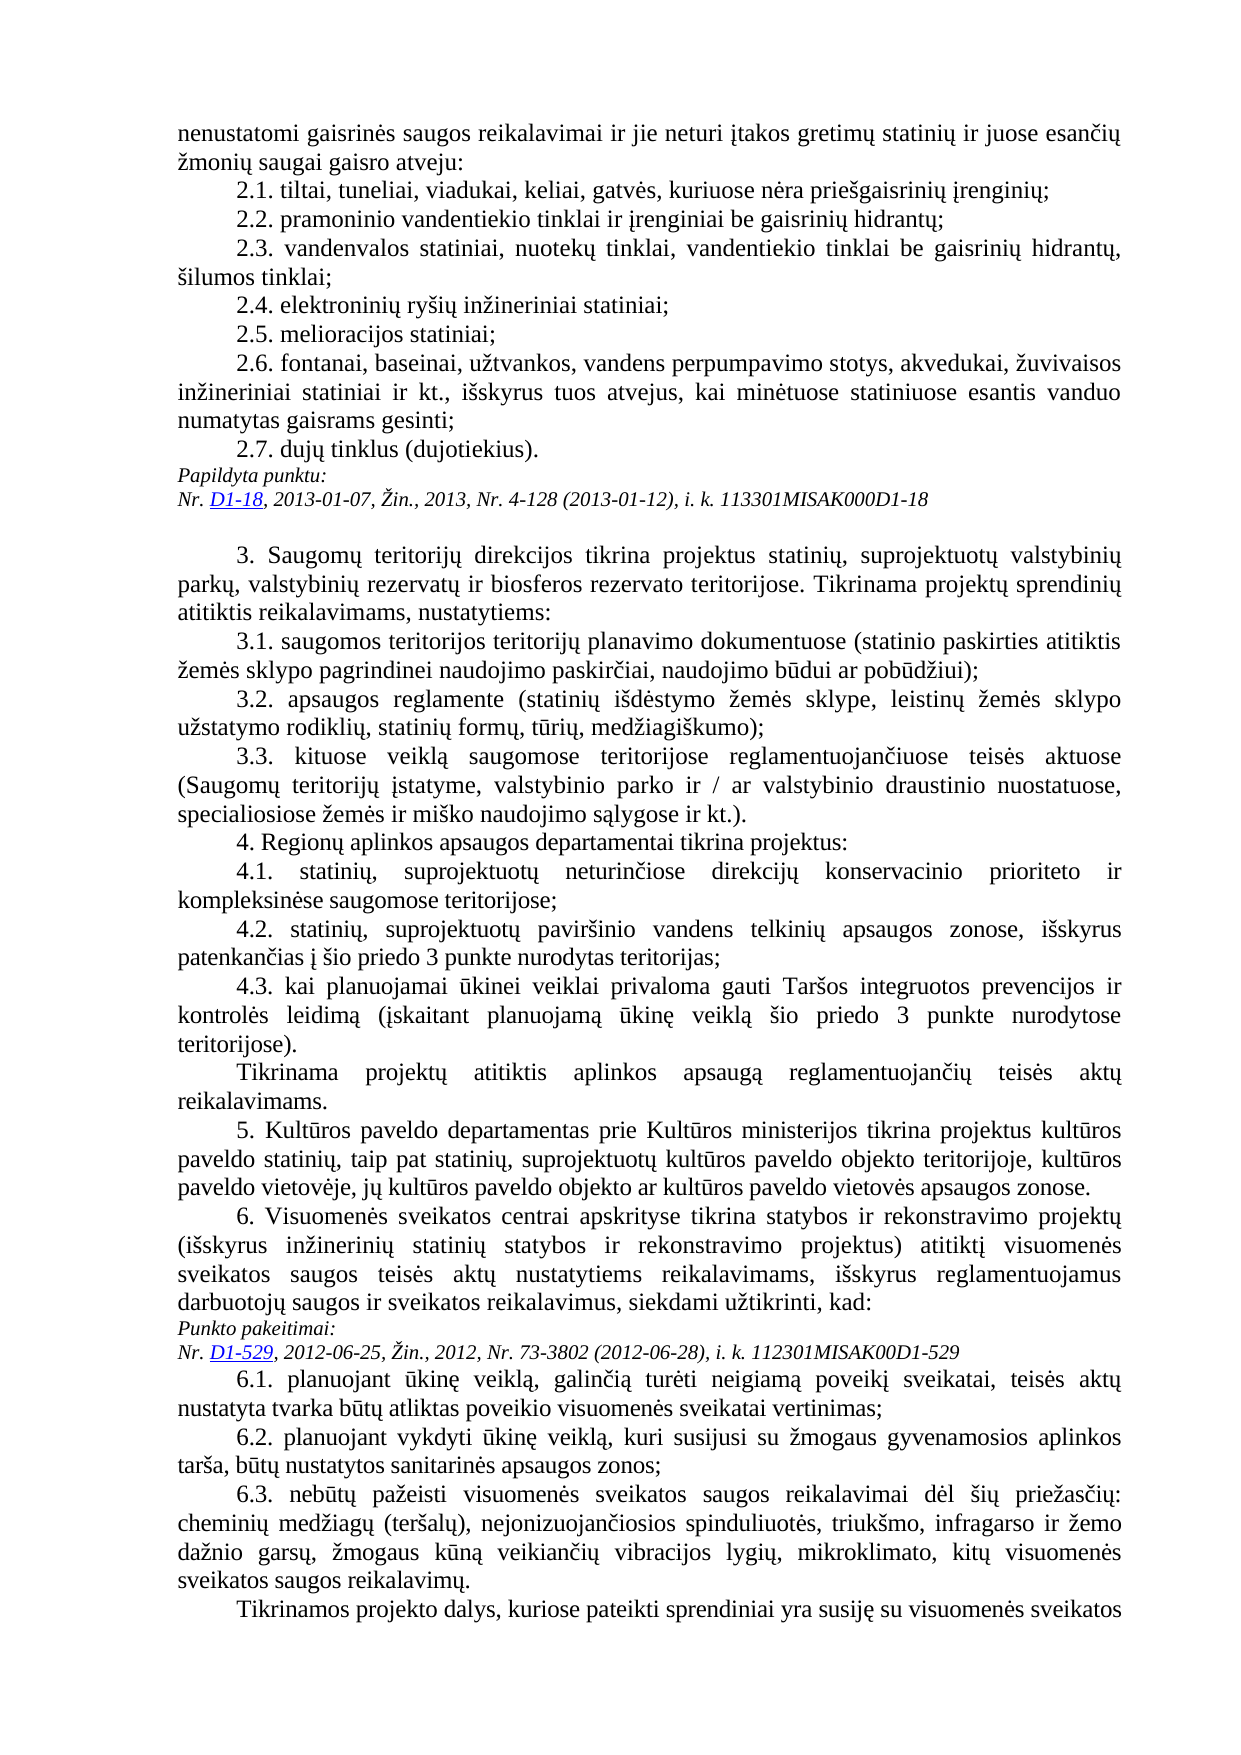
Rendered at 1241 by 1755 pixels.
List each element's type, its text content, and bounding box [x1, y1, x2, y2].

text 2.4. elektroninių ryšių inžineriniai statiniai; [177, 291, 1122, 319]
text 6.2. planuojant vykdyti ūkinę veiklą, kuri susijusi su žmogaus gyvenamosios aplinkos tarša, būtų nustatytos sanitarinės apsaugos zonos; [177, 1422, 1122, 1479]
text nenustatomi gaisrinės saugos reikalavimai ir jie neturi įtakos gretimų statinių ir juose esančių žmonių saugai gaisro atveju: [177, 118, 1122, 176]
text Papildyta punktu: [177, 463, 1122, 487]
text 2.7. dujų tinklus (dujotiekius). [177, 434, 1122, 463]
text Tikrinama projektų atitiktis aplinkos apsaugą reglamentuojančių teisės aktų reikalavimams. [177, 1057, 1122, 1115]
text 3.3. kituose veiklą saugomose teritorijose reglamentuojančiuose teisės aktuose (Saugomų teritorijų įstatyme, valstybinio parko ir / ar valstybinio draustinio nuostatuose, specialiosiose žemės ir miško naudojimo sąlygose ir kt.). [177, 741, 1122, 827]
text Nr. D1-18, 2013-01-07, Žin., 2013, Nr. 4-128 (2013-01-12), i. k. 113301MISAK000D1-18 [177, 487, 1122, 511]
text 4. Regionų aplinkos apsaugos departamentai tikrina projektus: [177, 827, 1122, 856]
text 2.3. vandenvalos statiniai, nuotekų tinklai, vandentiekio tinklai be gaisrinių hidrantų, šilumos tinklai; [177, 233, 1122, 291]
text 3.2. apsaugos reglamente (statinių išdėstymo žemės sklype, leistinų žemės sklypo užstatymo rodiklių, statinių formų, tūrių, medžiagiškumo); [177, 684, 1122, 741]
text 2.2. pramoninio vandentiekio tinklai ir įrenginiai be gaisrinių hidrantų; [177, 204, 1122, 233]
text 4.2. statinių, suprojektuotų paviršinio vandens telkinių apsaugos zonose, išskyrus patenkančias į šio priedo 3 punkte nurodytas teritorijas; [177, 914, 1122, 971]
text 3.1. saugomos teritorijos teritorijų planavimo dokumentuose (statinio paskirties atitiktis žemės sklypo pagrindinei naudojimo paskirčiai, naudojimo būdui ar pobūdžiui); [177, 626, 1122, 684]
text 6.1. planuojant ūkinę veiklą, galinčią turėti neigiamą poveikį sveikatai, teisės aktų nustatyta tvarka būtų atliktas poveikio visuomenės sveikatai vertinimas; [177, 1364, 1122, 1422]
text 2.5. melioracijos statiniai; [177, 319, 1122, 348]
text Nr. D1-529, 2012-06-25, Žin., 2012, Nr. 73-3802 (2012-06-28), i. k. 112301MISAK00D1-529 [177, 1340, 1122, 1364]
text 4.1. statinių, suprojektuotų neturinčiose direkcijų konservacinio prioriteto ir kompleksinėse saugomose teritorijose; [177, 856, 1122, 914]
text Tikrinamos projekto dalys, kuriose pateikti sprendiniai yra susiję su visuomenės sveikatos [177, 1594, 1122, 1623]
text 6. Visuomenės sveikatos centrai apskrityse tikrina statybos ir rekonstravimo projektų (išskyrus inžinerinių statinių statybos ir rekonstravimo projektus) atitiktį visuomenės sveikatos saugos teisės aktų nustatytiems reikalavimams, išskyrus reglamentuojamus darbuotojų saugos ir sveikatos reikalavimus, siekdami užtikrinti, kad: [177, 1201, 1122, 1316]
text 6.3. nebūtų pažeisti visuomenės sveikatos saugos reikalavimai dėl šių priežasčių: cheminių medžiagų (teršalų), nejonizuojančiosios spinduliuotės, triukšmo, infragarso ir žemo dažnio garsų, žmogaus kūną veikiančių vibracijos lygių, mikroklimato, kitų visuomenės sveikatos saugos reikalavimų. [177, 1479, 1122, 1594]
text 5. Kultūros paveldo departamentas prie Kultūros ministerijos tikrina projektus kultūros paveldo statinių, taip pat statinių, suprojektuotų kultūros paveldo objekto teritorijoje, kultūros paveldo vietovėje, jų kultūros paveldo objekto ar kultūros paveldo vietovės apsaugos zonose. [177, 1115, 1122, 1201]
text 4.3. kai planuojamai ūkinei veiklai privaloma gauti Taršos integruotos prevencijos ir kontrolės leidimą (įskaitant planuojamą ūkinę veiklą šio priedo 3 punkte nurodytose teritorijose). [177, 971, 1122, 1057]
text 2.6. fontanai, baseinai, užtvankos, vandens perpumpavimo stotys, akvedukai, žuvivaisos inžineriniai statiniai ir kt., išskyrus tuos atvejus, kai minėtuose statiniuose esantis vanduo numatytas gaisrams gesinti; [177, 348, 1122, 434]
text 2.1. tiltai, tuneliai, viadukai, keliai, gatvės, kuriuose nėra priešgaisrinių įrenginių; [177, 176, 1122, 204]
text 3. Saugomų teritorijų direkcijos tikrina projektus statinių, suprojektuotų valstybinių parkų, valstybinių rezervatų ir biosferos rezervato teritorijose. Tikrinama projektų sprendinių atitiktis reikalavimams, nustatytiems: [177, 540, 1122, 626]
text Punkto pakeitimai: [177, 1316, 1122, 1340]
